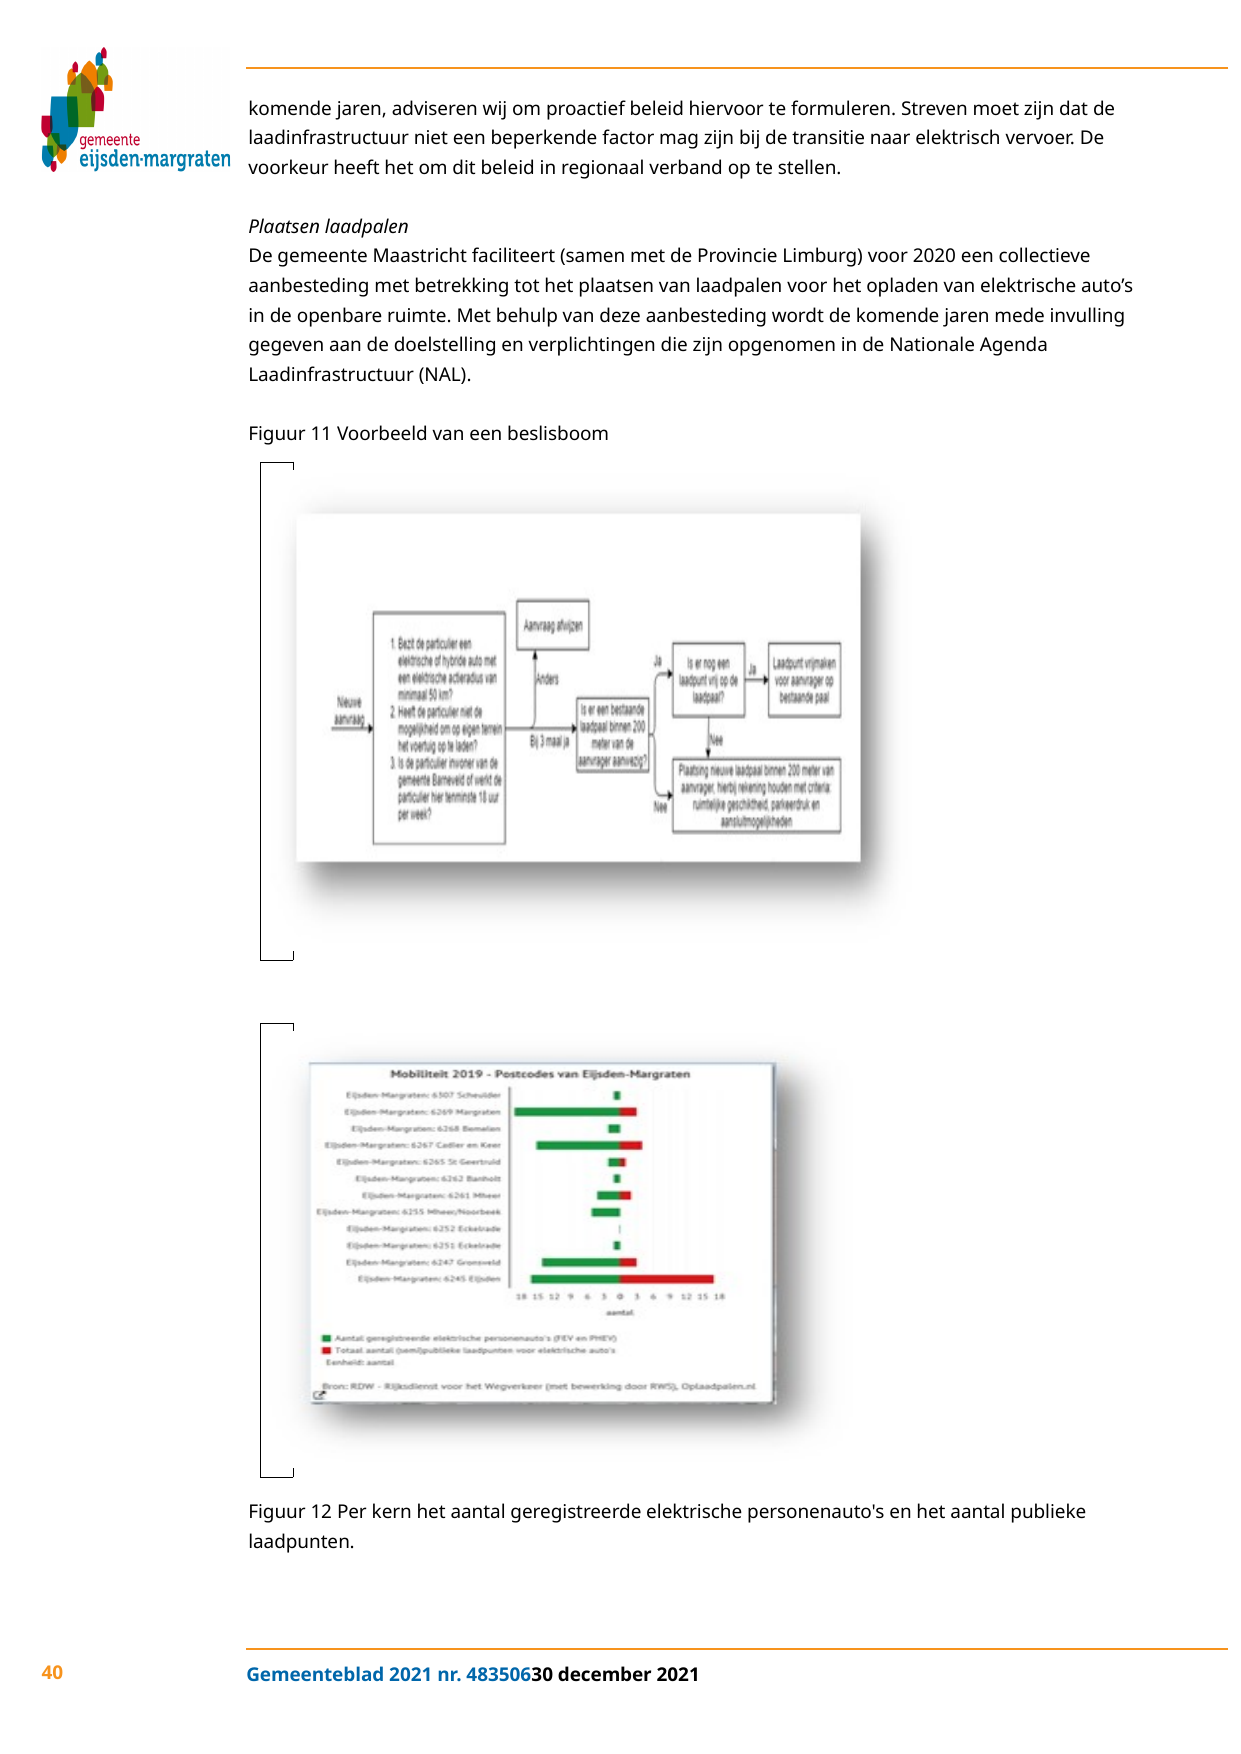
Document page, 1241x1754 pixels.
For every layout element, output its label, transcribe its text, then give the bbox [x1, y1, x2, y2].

picture [41, 47, 231, 172]
picture [268, 470, 918, 951]
text komende jaren, adviseren wij om proactief beleid hiervoor te formuleren. Streven moet zijn dat de laadinfrastructuur niet een beperkende factor mag zijn bij de transitie naar elektrisch vervoer. De voorkeur heeft het om dit beleid in regionaal verband op te stellen. [248, 95, 1152, 180]
text Figuur 12 Per kern het aantal geregistreerde elektrische personenauto's en het aantal publieke laadpunten. [248, 1498, 1152, 1553]
text Plaatsen laadpalen [248, 213, 1152, 239]
text De gemeente Maastricht faciliteert (samen met de Provincie Limburg) voor 2020 een collectieve aanbesteding met betrekking tot het plaatsen van laadpalen voor het opladen van elektrische auto’s in de openbare ruimte. Met behulp van deze aanbesteding wordt de komende jaren mede invulling gegeven aan de doelstelling en verplichtingen die zijn opgenomen in de Nationale Agenda Laadinfrastructuur (NAL). [248, 243, 1152, 387]
picture [268, 1031, 860, 1468]
text Figuur 11 Voorbeeld van een beslisboom [248, 420, 1152, 446]
